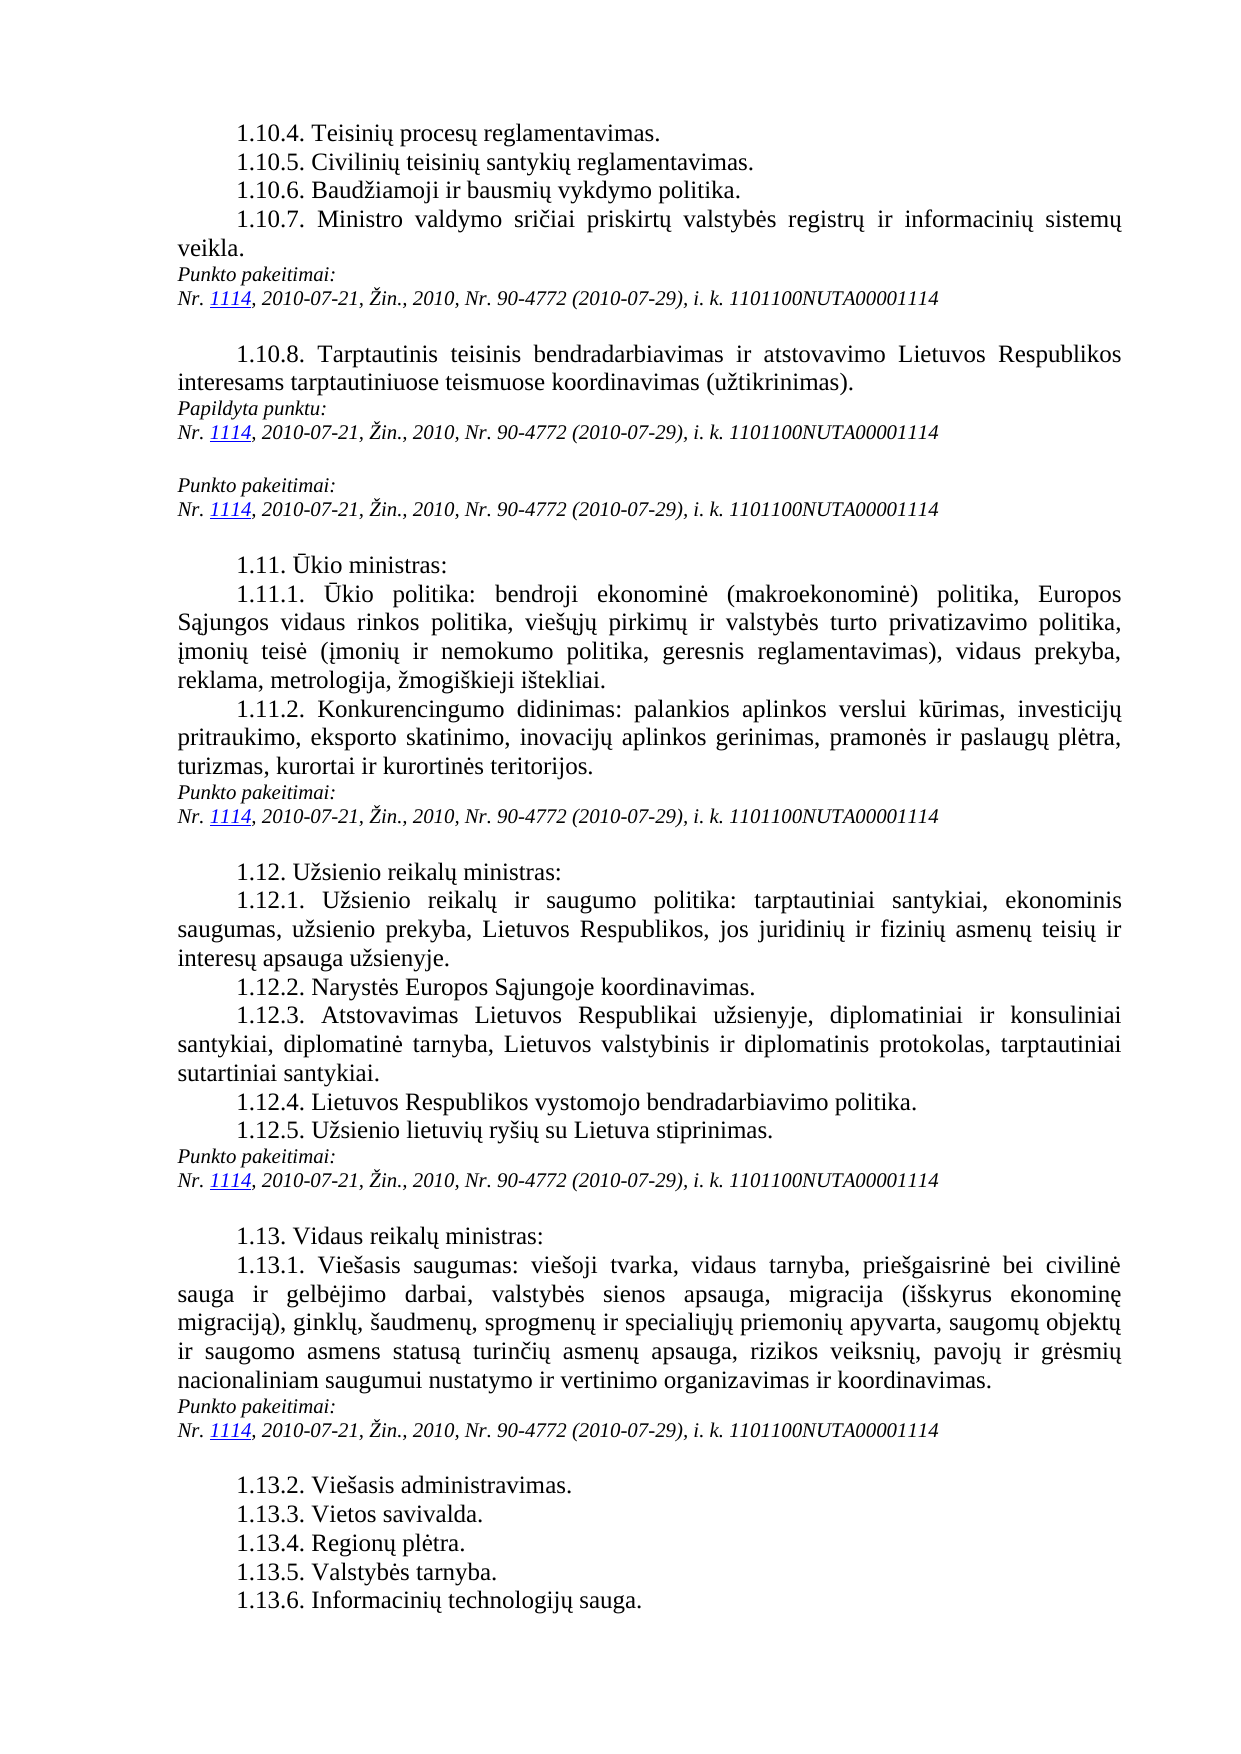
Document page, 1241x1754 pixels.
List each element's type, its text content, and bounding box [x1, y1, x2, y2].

text 1.13.2. Viešasis administravimas. [177, 1471, 1122, 1499]
text 1.11.2. Konkurencingumo didinimas: palankios aplinkos verslui kūrimas, investicijų pritraukimo, eksporto skatinimo, inovacijų aplinkos gerinimas, pramonės ir paslaugų plėtra, turizmas, kurortai ir kurortinės teritorijos. [177, 694, 1122, 780]
text 1.10.5. Civilinių teisinių santykių reglamentavimas. [177, 147, 1122, 176]
text 1.10.8. Tarptautinis teisinis bendradarbiavimas ir atstovavimo Lietuvos Respublikos interesams tarptautiniuose teismuose koordinavimas (užtikrinimas). [177, 339, 1122, 396]
text 1.12.3. Atstovavimas Lietuvos Respublikai užsienyje, diplomatiniai ir konsuliniai santykiai, diplomatinė tarnyba, Lietuvos valstybinis ir diplomatinis protokolas, tarptautiniai sutartiniai santykiai. [177, 1001, 1122, 1087]
text Nr. 1114, 2010-07-21, Žin., 2010, Nr. 90-4772 (2010-07-29), i. k. 1101100NUTA00001114 [177, 1168, 1122, 1192]
text 1.13.5. Valstybės tarnyba. [177, 1557, 1122, 1586]
text Punkto pakeitimai: [177, 780, 1122, 804]
text Papildyta punktu: [177, 396, 1122, 420]
text 1.13.6. Informacinių technologijų sauga. [177, 1586, 1122, 1614]
text Nr. 1114, 2010-07-21, Žin., 2010, Nr. 90-4772 (2010-07-29), i. k. 1101100NUTA00001114 [177, 286, 1122, 310]
text 1.11. Ūkio ministras: [177, 550, 1122, 579]
text 1.10.4. Teisinių procesų reglamentavimas. [177, 118, 1122, 147]
text 1.13.1. Viešasis saugumas: viešoji tvarka, vidaus tarnyba, priešgaisrinė bei civilinė sauga ir gelbėjimo darbai, valstybės sienos apsauga, migracija (išskyrus ekonominę migraciją), ginklų, šaudmenų, sprogmenų ir specialiųjų priemonių apyvarta, saugomų objektų ir saugomo asmens statusą turinčių asmenų apsauga, rizikos veiksnių, pavojų ir grėsmių nacionaliniam saugumui nustatymo ir vertinimo organizavimas ir koordinavimas. [177, 1250, 1122, 1394]
text 1.13.3. Vietos savivalda. [177, 1499, 1122, 1528]
text Nr. 1114, 2010-07-21, Žin., 2010, Nr. 90-4772 (2010-07-29), i. k. 1101100NUTA00001114 [177, 497, 1122, 521]
text 1.12.2. Narystės Europos Sąjungoje koordinavimas. [177, 972, 1122, 1001]
text 1.11.1. Ūkio politika: bendroji ekonominė (makroekonominė) politika, Europos Sąjungos vidaus rinkos politika, viešųjų pirkimų ir valstybės turto privatizavimo politika, įmonių teisė (įmonių ir nemokumo politika, geresnis reglamentavimas), vidaus prekyba, reklama, metrologija, žmogiškieji ištekliai. [177, 579, 1122, 694]
text Punkto pakeitimai: [177, 1394, 1122, 1418]
text 1.12. Užsienio reikalų ministras: [177, 857, 1122, 886]
text Nr. 1114, 2010-07-21, Žin., 2010, Nr. 90-4772 (2010-07-29), i. k. 1101100NUTA00001114 [177, 804, 1122, 828]
text Nr. 1114, 2010-07-21, Žin., 2010, Nr. 90-4772 (2010-07-29), i. k. 1101100NUTA00001114 [177, 420, 1122, 444]
text Nr. 1114, 2010-07-21, Žin., 2010, Nr. 90-4772 (2010-07-29), i. k. 1101100NUTA00001114 [177, 1418, 1122, 1442]
text 1.13. Vidaus reikalų ministras: [177, 1221, 1122, 1250]
text 1.13.4. Regionų plėtra. [177, 1528, 1122, 1557]
text 1.12.4. Lietuvos Respublikos vystomojo bendradarbiavimo politika. [177, 1087, 1122, 1116]
text Punkto pakeitimai: [177, 262, 1122, 286]
text 1.10.7. Ministro valdymo sričiai priskirtų valstybės registrų ir informacinių sistemų veikla. [177, 204, 1122, 262]
text Punkto pakeitimai: [177, 473, 1122, 497]
text 1.12.1. Užsienio reikalų ir saugumo politika: tarptautiniai santykiai, ekonominis saugumas, užsienio prekyba, Lietuvos Respublikos, jos juridinių ir fizinių asmenų teisių ir interesų apsauga užsienyje. [177, 886, 1122, 972]
text 1.10.6. Baudžiamoji ir bausmių vykdymo politika. [177, 176, 1122, 204]
text Punkto pakeitimai: [177, 1144, 1122, 1168]
text 1.12.5. Užsienio lietuvių ryšių su Lietuva stiprinimas. [177, 1116, 1122, 1144]
